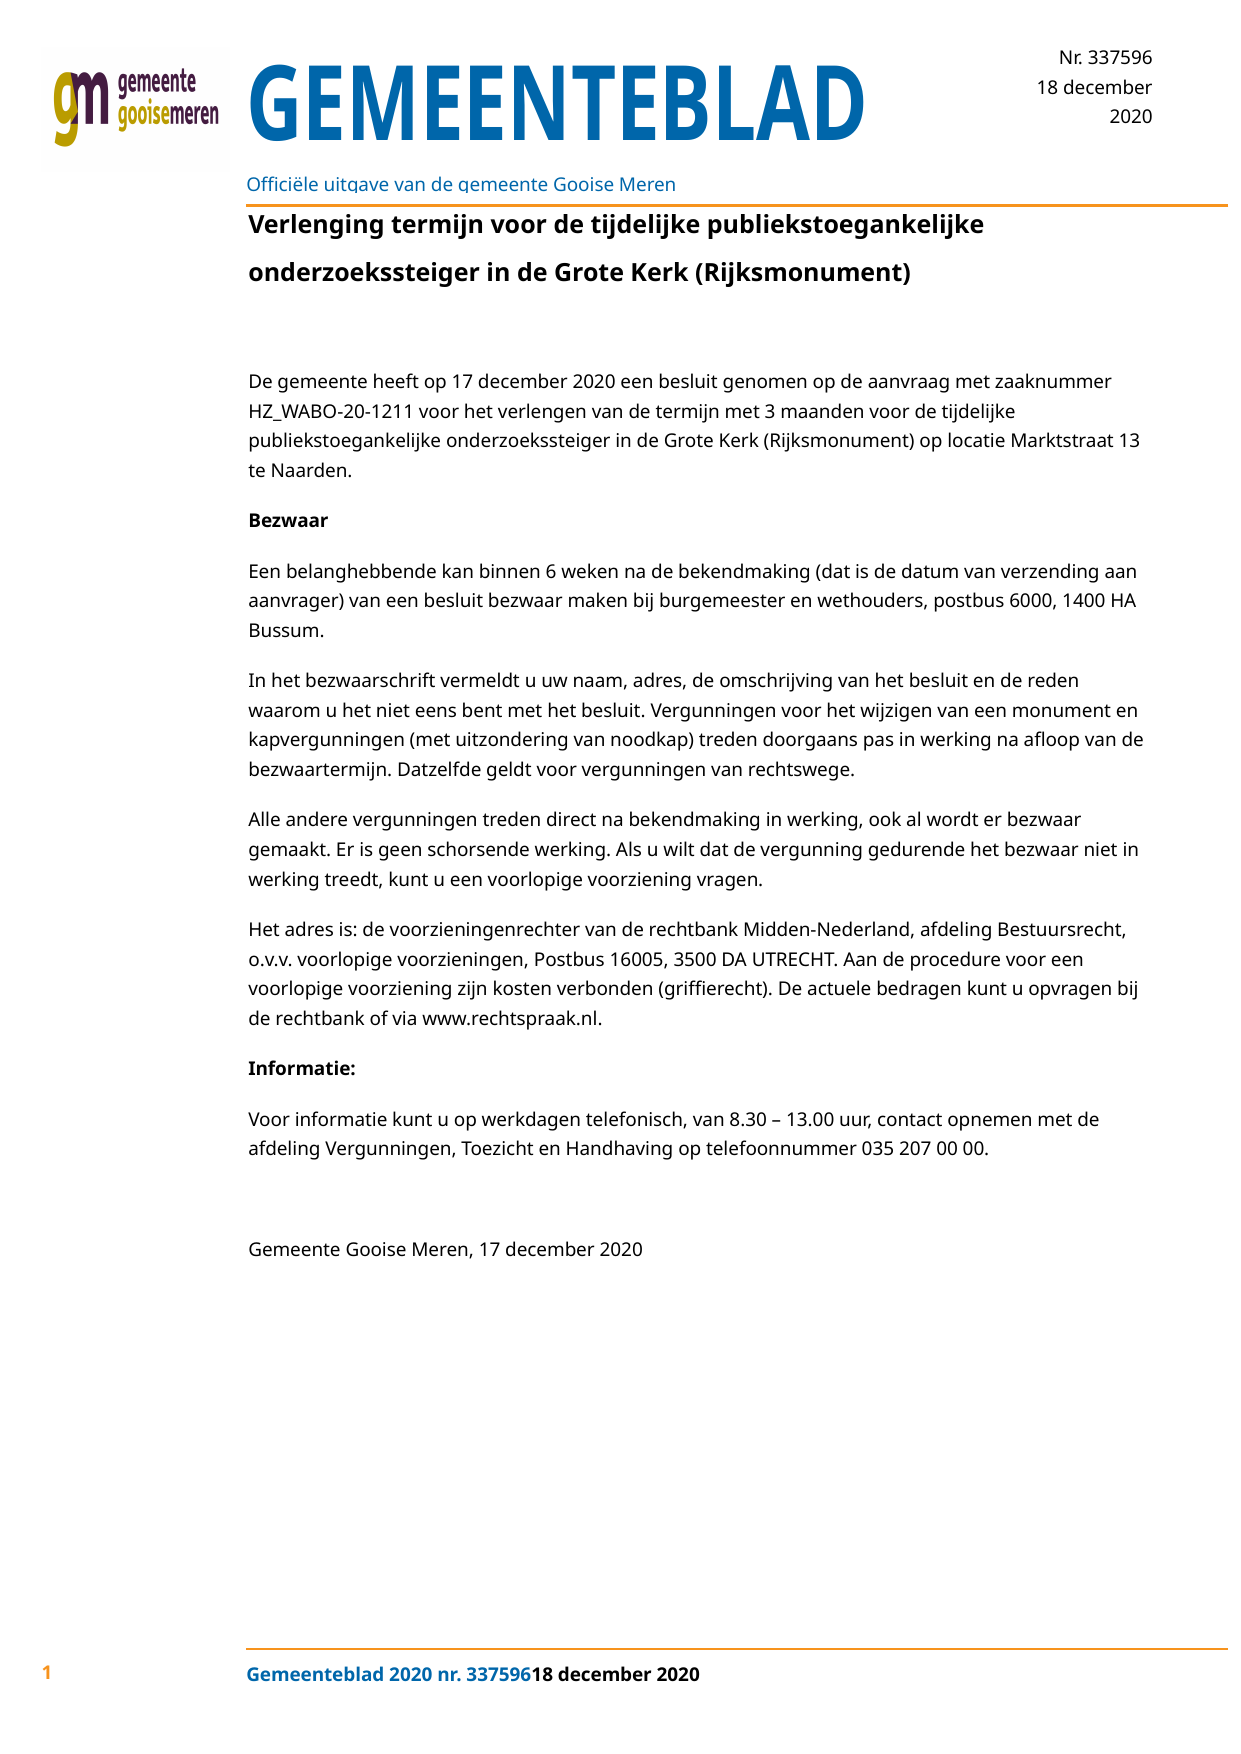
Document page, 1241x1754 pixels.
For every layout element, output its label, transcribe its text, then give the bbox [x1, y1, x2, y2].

text De gemeente heeft op 17 december 2020 een besluit genomen op de aanvraag met zaaknummer HZ_WABO-20-1211 voor het verlengen van de termijn met 3 maanden voor de tijdelijke publiekstoegankelijke onderzoekssteiger in de Grote Kerk (Rijksmonument) op locatie Marktstraat 13 te Naarden. [248, 368, 1152, 483]
text Informatie: [248, 1055, 1152, 1081]
text Voor informatie kunt u op werkdagen telefonisch, van 8.30 – 13.00 uur, contact opnemen met de afdeling Vergunningen, Toezicht en Handhaving op telefoonnummer 035 207 00 00. [248, 1106, 1152, 1161]
text Het adres is: de voorzieningenrechter van de rechtbank Midden-Nederland, afdeling Bestuursrecht, o.v.v. voorlopige voorzieningen, Postbus 16005, 3500 DA UTRECHT. Aan de procedure voor een voorlopige voorziening zijn kosten verbonden (griffierecht). De actuele bedragen kunt u opvragen bij de rechtbank of via www.rechtspraak.nl. [248, 916, 1152, 1031]
text Bezwaar [248, 507, 1152, 533]
text Gemeente Gooise Meren, 17 december 2020 [248, 1236, 1152, 1262]
text Een belanghebbende kan binnen 6 weken na de bekendmaking (dat is de datum van verzending aan aanvrager) van een besluit bezwaar maken bij burgemeester en wethouders, postbus 6000, 1400 HA Bussum. [248, 558, 1152, 643]
picture [41, 47, 231, 172]
text In het bezwaarschrift vermeldt u uw naam, adres, de omschrijving van het besluit en de reden waarom u het niet eens bent met het besluit. Vergunningen voor het wijzigen van een monument en kapvergunningen (met uitzondering van noodkap) treden doorgaans pas in werking na afloop van de bezwaartermijn. Datzelfde geldt voor vergunningen van rechtswege. [248, 667, 1152, 782]
text Verlenging termijn voor de tijdelijke publiekstoegankelijke onderzoekssteiger in de Grote Kerk (Rijksmonument) [248, 207, 1152, 288]
text Alle andere vergunningen treden direct na bekendmaking in werking, ook al wordt er bezwaar gemaakt. Er is geen schorsende werking. Als u wilt dat de vergunning gedurende het bezwaar niet in werking treedt, kunt u een voorlopige voorziening vragen. [248, 807, 1152, 892]
